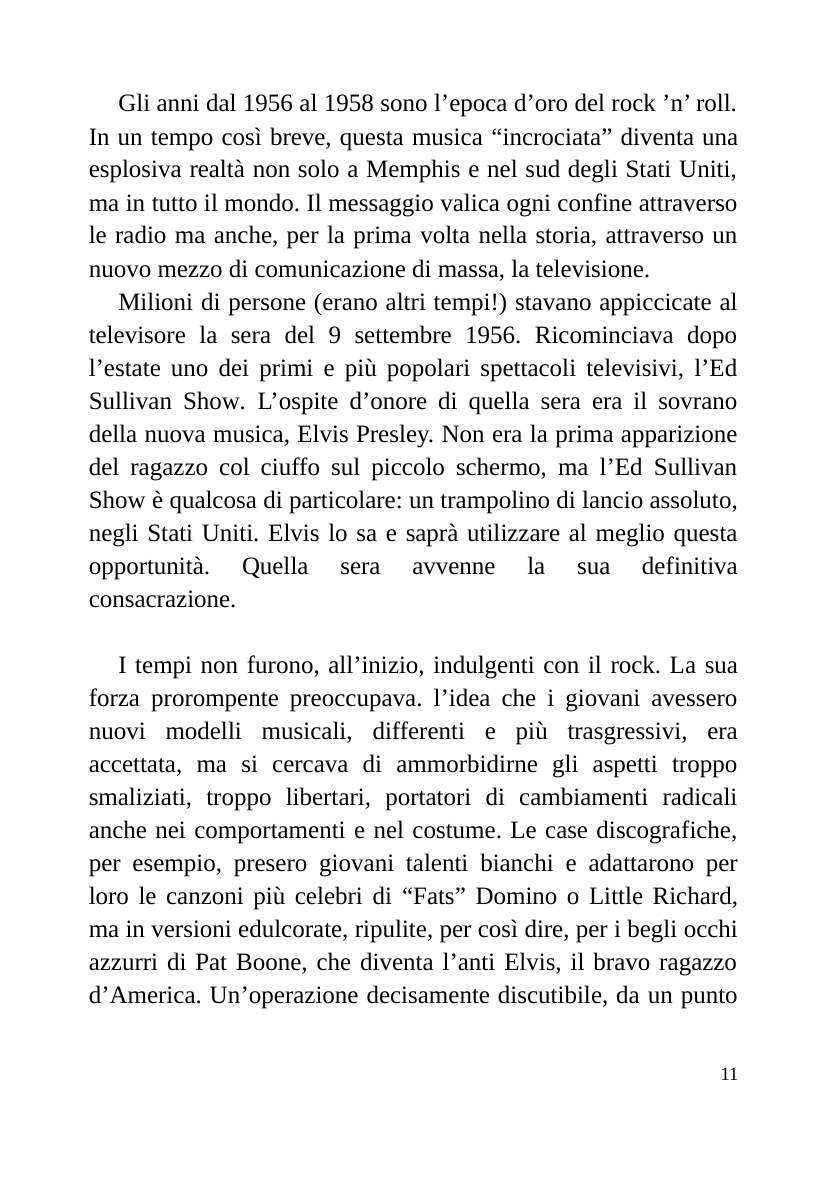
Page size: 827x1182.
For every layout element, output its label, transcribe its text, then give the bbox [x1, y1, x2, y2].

text I tempi non furono, all’inizio, indulgenti con il rock. La sua forza prorompente preoccupava. l’idea che i giovani avessero nuovi modelli musicali, differenti e più trasgressivi, era accettata, ma si cercava di ammorbidirne gli aspetti troppo smaliziati, troppo libertari, portatori di cambiamenti radicali anche nei comportamenti e nel costume. Le case discografiche, per esempio, presero giovani talenti bianchi e adattarono per loro le canzoni più celebri di “Fats” Domino o Little Richard, ma in versioni edulcorate, ripulite, per così dire, per i begli occhi azzurri di Pat Boone, che diventa l’anti Elvis, il bravo ragazzo d’America. Un’operazione decisamente discutibile, da un punto [88, 650, 738, 1009]
text Gli anni dal 1956 al 1958 sono l’epoca d’oro del rock ’n’ roll. In un tempo così breve, questa musica “incrociata” diventa una esplosiva realtà non solo a Memphis e nel sud degli Stati Uniti, ma in tutto il mondo. Il messaggio valica ogni confine attraverso le radio ma anche, per la prima volta nella storia, attraverso un nuovo mezzo di comunicazione di massa, la televisione. [88, 88, 738, 282]
text Milioni di persone (erano altri tempi!) stavano appiccicate al televisore la sera del 9 settembre 1956. Ricominciava dopo l’estate uno dei primi e più popolari spettacoli televisivi, l’Ed Sullivan Show. L’ospite d’onore di quella sera era il sovrano della nuova musica, Elvis Presley. Non era la prima apparizione del ragazzo col ciuffo sul piccolo schermo, ma l’Ed Sullivan Show è qualcosa di particolare: un trampolino di lancio assoluto, negli Stati Uniti. Elvis lo sa e saprà utilizzare al meglio questa opportunità. Quella sera avvenne la sua definitiva consacrazione. [88, 287, 738, 613]
